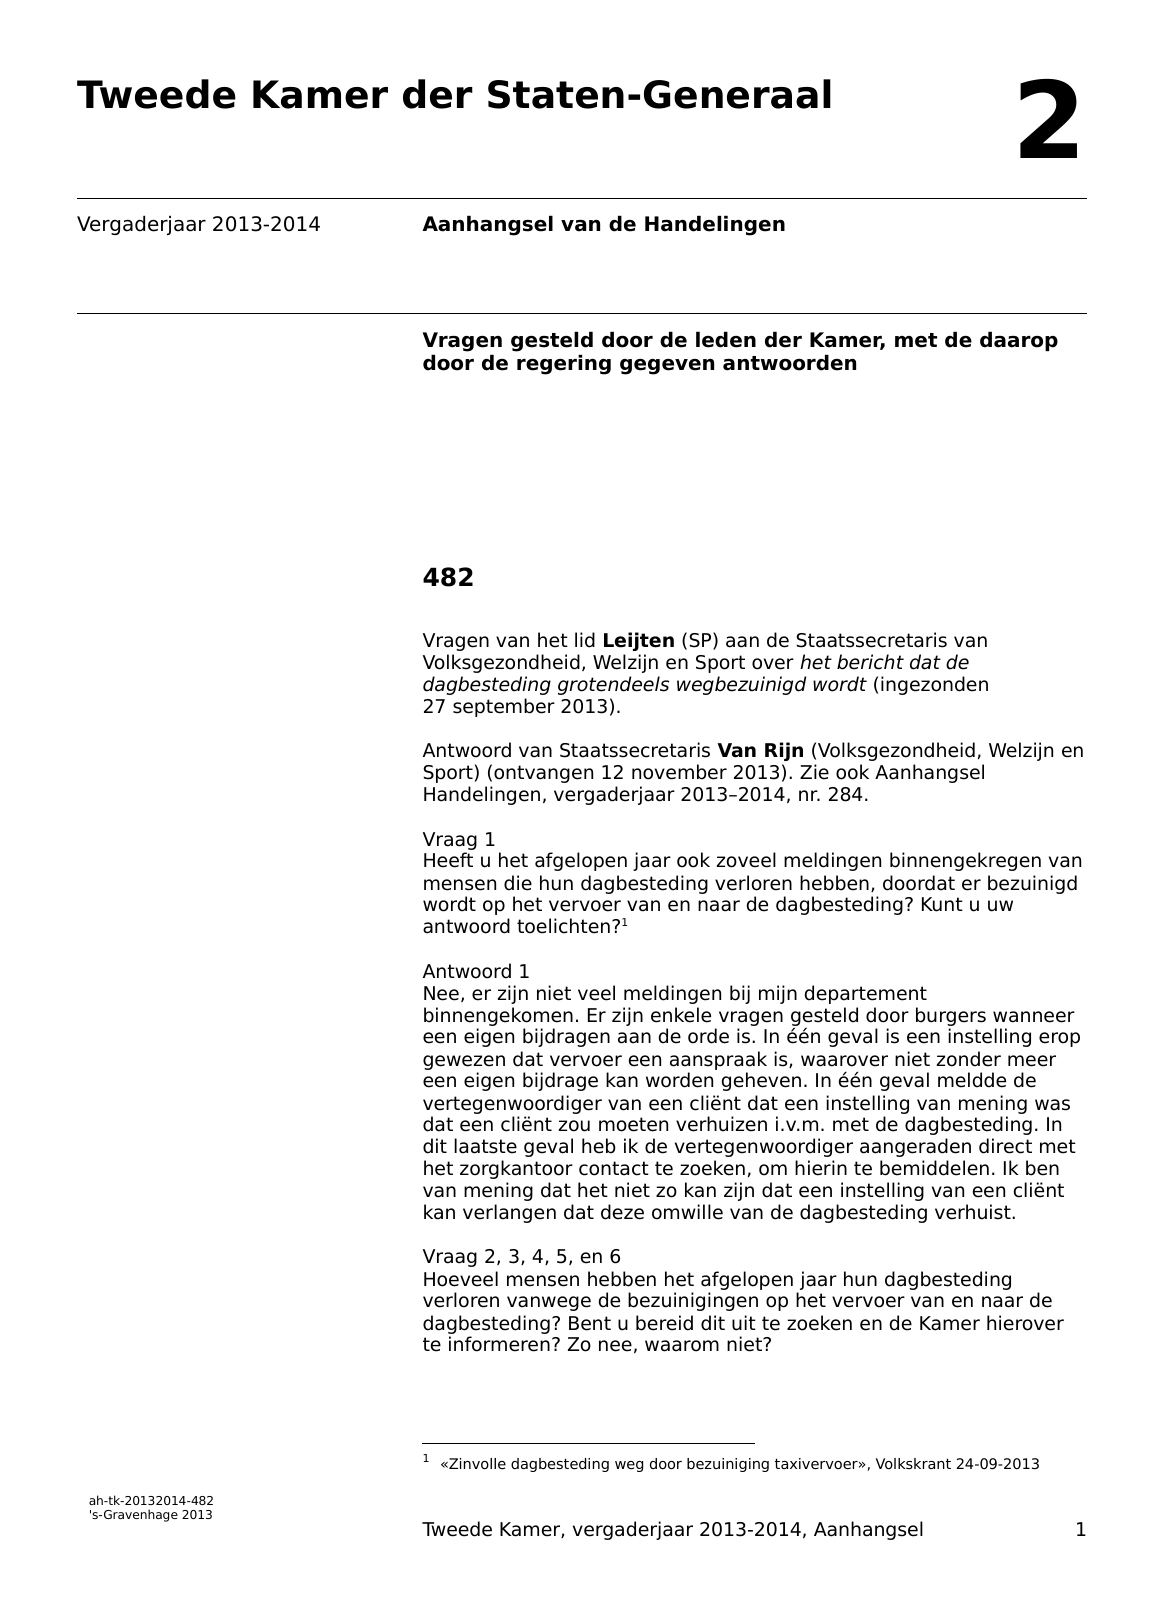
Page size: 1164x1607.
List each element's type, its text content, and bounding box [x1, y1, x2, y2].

text Antwoord 1 [422, 961, 1087, 982]
text 's-Gravenhage 2013 [88, 1508, 323, 1522]
text 482 [422, 563, 1087, 592]
text Hoeveel mensen hebben het afgelopen jaar hun dagbesteding verloren vanwege de bezuinigingen op het vervoer van en naar de dagbesteding? Bent u bereid dit uit te zoeken en de Kamer hierover te informeren? Zo nee, waarom niet? [422, 1268, 1087, 1356]
text Heeft u het afgelopen jaar ook zoveel meldingen binnengekregen van mensen die hun dagbesteding verloren hebben, doordat er bezuinigd wordt op het vervoer van en naar de dagbesteding? Kunt u uw antwoord toelichten? [422, 850, 1087, 938]
table_header Tweede Kamer der Staten-Generaal [77, 59, 886, 198]
text ah-tk-20132014-482 [88, 1494, 323, 1508]
text Vragen van het lid Leijten (SP) aan de Staatssecretaris van Volksgezondheid, Welzijn en Sport over het bericht dat de dagbesteding grotendeels wegbezuinigd wordt (ingezonden 27 september 2013). [422, 630, 1087, 718]
text Vraag 1 [422, 828, 1087, 850]
table_cell Vragen gesteld door de leden der Kamer, met de daarop door de regering gegeven antwoorden [422, 314, 1087, 375]
table_header 2 [886, 59, 1087, 198]
text «Zinvolle dagbesteding weg door bezuiniging taxivervoer», Volkskrant 24-09-2013 [422, 1452, 1087, 1474]
table_cell [77, 314, 422, 375]
table_cell Aanhangsel van de Handelingen [422, 199, 1087, 313]
text Vraag 2, 3, 4, 5, en 6 [422, 1246, 1087, 1268]
text Nee, er zijn niet veel meldingen bij mijn departement binnengekomen. Er zijn enkele vragen gesteld door burgers wanneer een eigen bijdragen aan de orde is. In één geval is een instelling erop gewezen dat vervoer een aanspraak is, waarover niet zonder meer een eigen bijdrage kan worden geheven. In één geval meldde de vertegenwoordiger van een cliënt dat een instelling van mening was dat een cliënt zou moeten verhuizen i.v.m. met de dagbesteding. In dit laatste geval heb ik de vertegenwoordiger aangeraden direct met het zorgkantoor contact te zoeken, om hierin te bemiddelen. Ik ben van mening dat het niet zo kan zijn dat een instelling van een cliënt kan verlangen dat deze omwille van de dagbesteding verhuist. [422, 982, 1087, 1224]
text Antwoord van Staatssecretaris Van Rijn (Volksgezondheid, Welzijn en Sport) (ontvangen 12 november 2013). Zie ook Aanhangsel Handelingen, vergaderjaar 2013–2014, nr. 284. [422, 740, 1087, 806]
table_cell Vergaderjaar 2013-2014 [77, 199, 422, 313]
